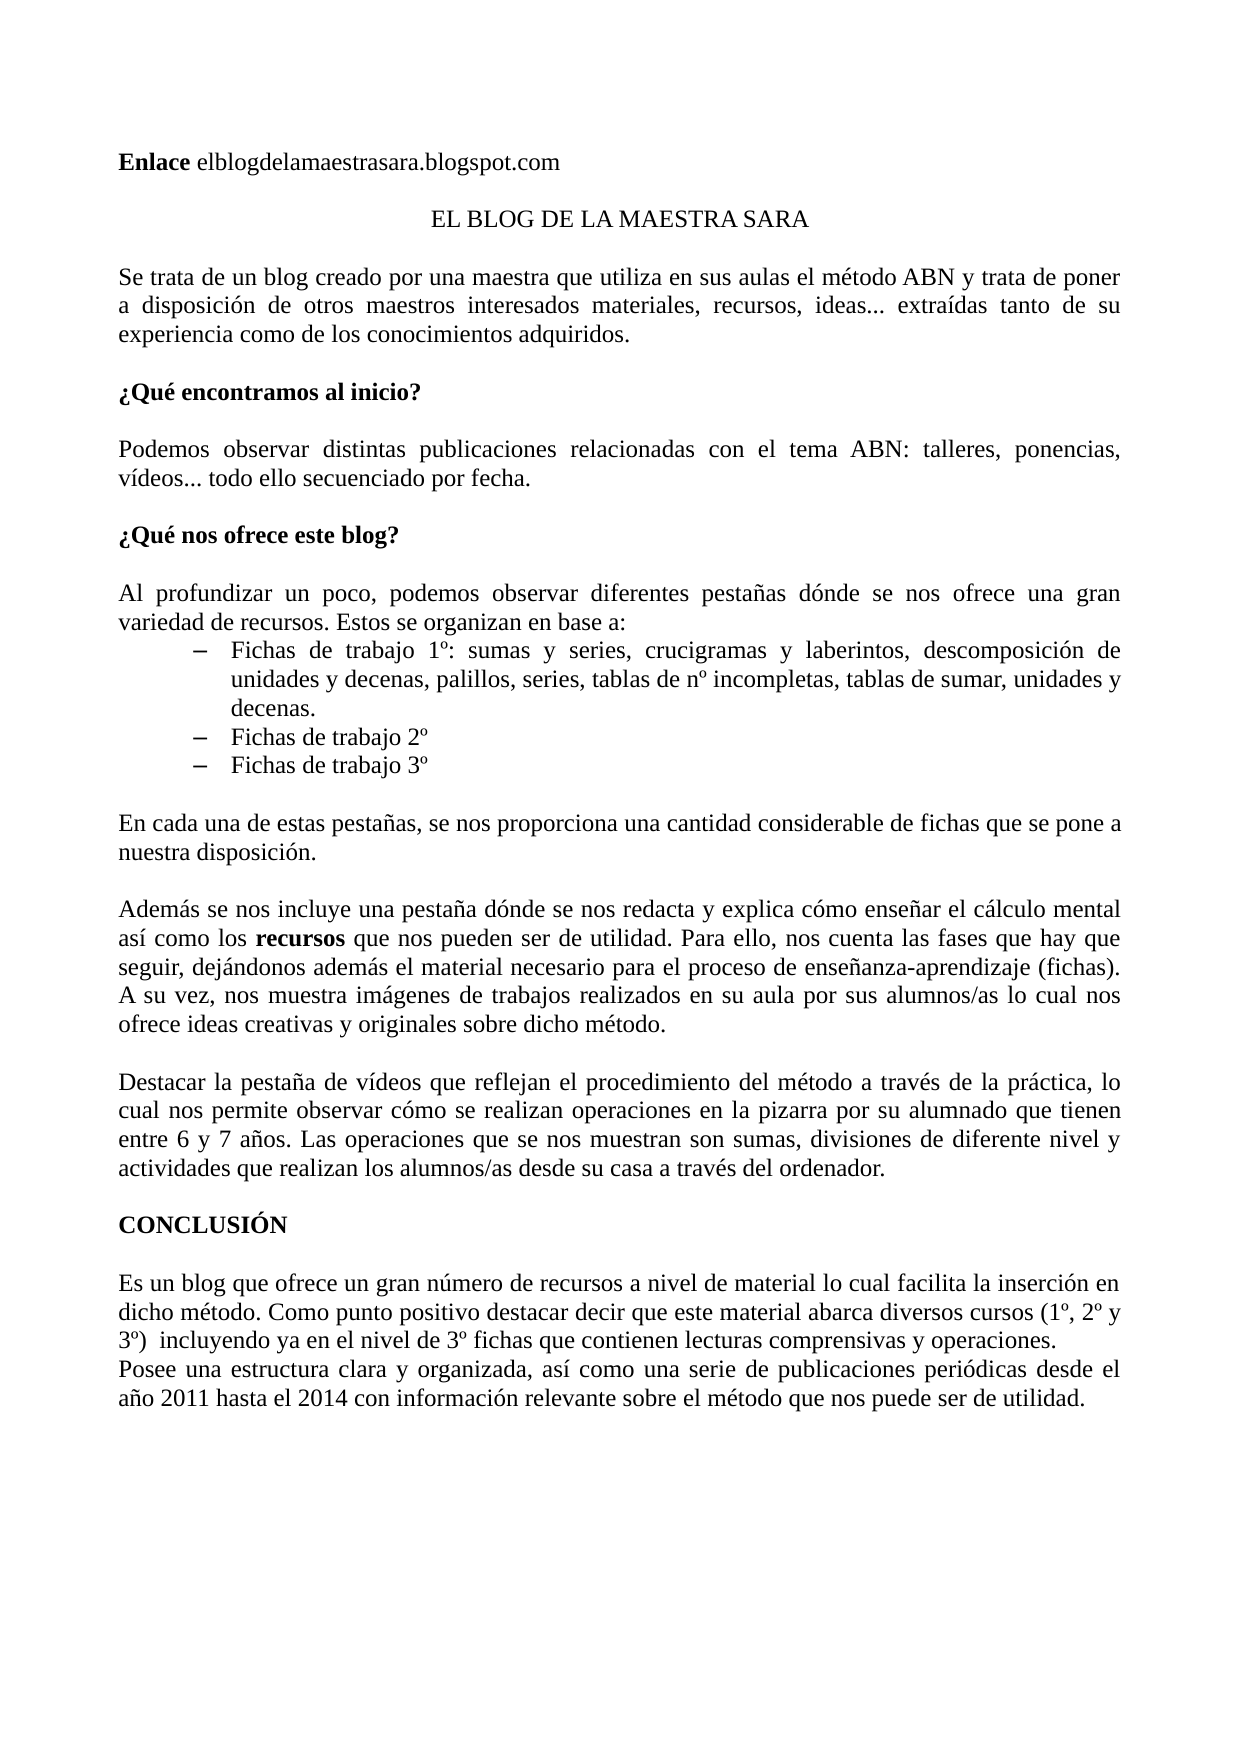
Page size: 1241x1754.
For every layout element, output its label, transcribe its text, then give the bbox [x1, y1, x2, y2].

text Destacar la pestaña de vídeos que reflejan el procedimiento del método a través de la práctica, lo cual nos permite observar cómo se realizan operaciones en la pizarra por su alumnado que tienen entre 6 y 7 años. Las operaciones que se nos muestran son sumas, divisiones de diferente nivel y actividades que realizan los alumnos/as desde su casa a través del ordenador. [118, 1067, 1122, 1182]
text Al profundizar un poco, podemos observar diferentes pestañas dónde se nos ofrece una gran variedad de recursos. Estos se organizan en base a: [118, 578, 1122, 636]
text ¿Qué encontramos al inicio? [118, 377, 1122, 406]
text Posee una estructura clara y organizada, así como una serie de publicaciones periódicas desde el año 2011 hasta el 2014 con información relevante sobre el método que nos puede ser de utilidad. [118, 1354, 1122, 1412]
list Fichas de trabajo 1º: sumas y series, crucigramas y laberintos, descomposición de unidades y decenas, palillos, series, tablas de nº incompletas, tablas de sumar, unidades y decenas. [193, 636, 1122, 722]
text EL BLOG DE LA MAESTRA SARA [118, 204, 1122, 233]
text ¿Qué nos ofrece este blog? [118, 521, 1122, 549]
list Fichas de trabajo 3º [193, 751, 1122, 779]
text Se trata de un blog creado por una maestra que utiliza en sus aulas el método ABN y trata de poner a disposición de otros maestros interesados materiales, recursos, ideas... extraídas tanto de su experiencia como de los conocimientos adquiridos. [118, 262, 1122, 348]
text En cada una de estas pestañas, se nos proporciona una cantidad considerable de fichas que se pone a nuestra disposición. [118, 808, 1122, 866]
text Además se nos incluye una pestaña dónde se nos redacta y explica cómo enseñar el cálculo mental así como los recursos que nos pueden ser de utilidad. Para ello, nos cuenta las fases que hay que seguir, dejándonos además el material necesario para el proceso de enseñanza-aprendizaje (fichas). A su vez, nos muestra imágenes de trabajos realizados en su aula por sus alumnos/as lo cual nos ofrece ideas creativas y originales sobre dicho método. [118, 894, 1122, 1038]
text Enlace elblogdelamaestrasara.blogspot.com [118, 147, 1122, 176]
list Fichas de trabajo 2º [193, 722, 1122, 751]
text Podemos observar distintas publicaciones relacionadas con el tema ABN: talleres, ponencias, vídeos... todo ello secuenciado por fecha. [118, 434, 1122, 492]
text Es un blog que ofrece un gran número de recursos a nivel de material lo cual facilita la inserción en dicho método. Como punto positivo destacar decir que este material abarca diversos cursos (1º, 2º y 3º) incluyendo ya en el nivel de 3º fichas que contienen lecturas comprensivas y operaciones. [118, 1268, 1122, 1354]
text CONCLUSIÓN [118, 1211, 1122, 1239]
